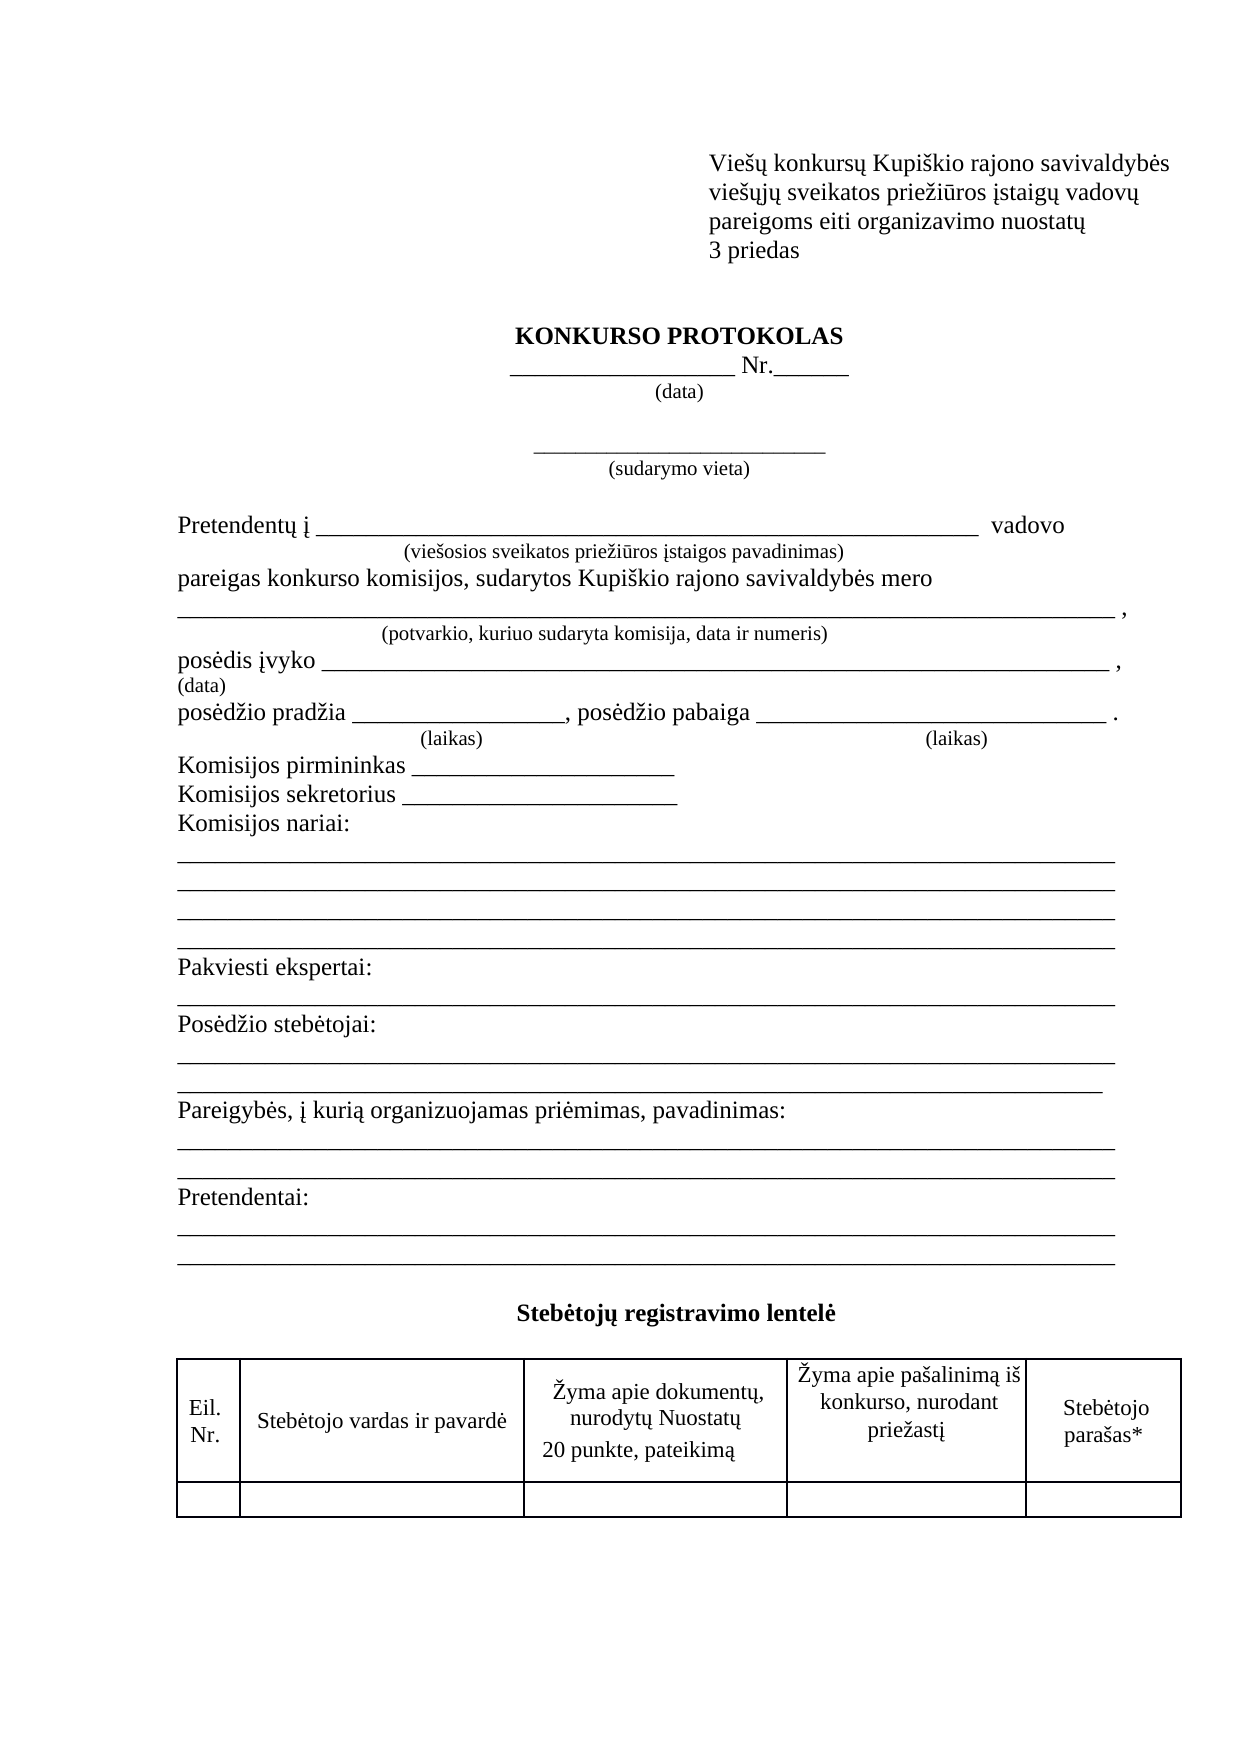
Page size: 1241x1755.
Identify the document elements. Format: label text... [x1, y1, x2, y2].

text (potvarkio, kuriuo sudaryta komisija, data ir numeris) [177, 621, 1181, 645]
text ___________________________________________________________________________ , [177, 592, 1181, 621]
text pareigas konkurso komisijos, sudarytos Kupiškio rajono savivaldybės mero [177, 563, 1181, 592]
text ____________________________ [177, 432, 1181, 456]
text Komisijos nariai: [177, 808, 1181, 837]
text ___________________________________________________________________________ [177, 1038, 1181, 1067]
text Pareigybės, į kurią organizuojamas priėmimas, pavadinimas: [177, 1095, 1181, 1124]
table_cell [1027, 1483, 1180, 1516]
text Komisijos pirmininkas _____________________ [177, 750, 1181, 779]
text pareigoms eiti organizavimo nuostatų [177, 206, 1181, 235]
text Komisijos sekretorius ______________________ [177, 779, 1181, 808]
text Pakviesti ekspertai: [177, 952, 1181, 980]
text ___________________________________________________________________________ ___________________________________________________________________________ [177, 1210, 1181, 1268]
table_header Žyma apie pašalinimą iš konkurso, nurodant priežastį [788, 1360, 1025, 1481]
text (data) [177, 379, 1181, 403]
table_header Eil. Nr. [178, 1360, 239, 1481]
text __________________________________________________________________________ [177, 1067, 1181, 1095]
text KONKURSO PROTOKOLAS [177, 321, 1181, 350]
text viešųjų sveikatos priežiūros įstaigų vadovų [177, 177, 1181, 206]
text __________________ Nr.______ [177, 350, 1181, 379]
table_cell [178, 1483, 239, 1516]
text ___________________________________________________________________________ ___________________________________________________________________________ [177, 1124, 1181, 1182]
text 3 priedas [177, 235, 1181, 264]
text (data) [177, 673, 1181, 697]
text Pretendentų į _____________________________________________________ vadovo [177, 510, 1181, 539]
table_header Stebėtojo parašas* [1027, 1360, 1180, 1481]
text ___________________________________________________________________________ ___________________________________________________________________________ [177, 894, 1181, 952]
text ___________________________________________________________________________ [177, 980, 1181, 1009]
table_cell [525, 1483, 786, 1516]
text ___________________________________________________________________________ [177, 837, 1181, 865]
text Pretendentai: [177, 1182, 1181, 1210]
table_header Žyma apie dokumentų, nurodytų Nuostatų 20 punkte, pateikimą [525, 1360, 786, 1481]
table_cell [241, 1483, 523, 1516]
text Stebėtojų registravimo lentelė [177, 1298, 1181, 1327]
text posėdžio pradžia _________________, posėdžio pabaiga ____________________________ . [177, 697, 1181, 726]
text Viešų konkursų Kupiškio rajono savivaldybės [177, 148, 1181, 176]
text Posėdžio stebėtojai: [177, 1009, 1181, 1038]
table_header Stebėtojo vardas ir pavardė [241, 1360, 523, 1481]
text (sudarymo vieta) [177, 456, 1181, 480]
table_cell [788, 1483, 1025, 1516]
text ___________________________________________________________________________ [177, 865, 1181, 894]
text (laikas) (laikas) [177, 726, 1181, 750]
text posėdis įvyko _______________________________________________________________ , [177, 645, 1181, 673]
text (viešosios sveikatos priežiūros įstaigos pavadinimas) [177, 539, 1181, 563]
